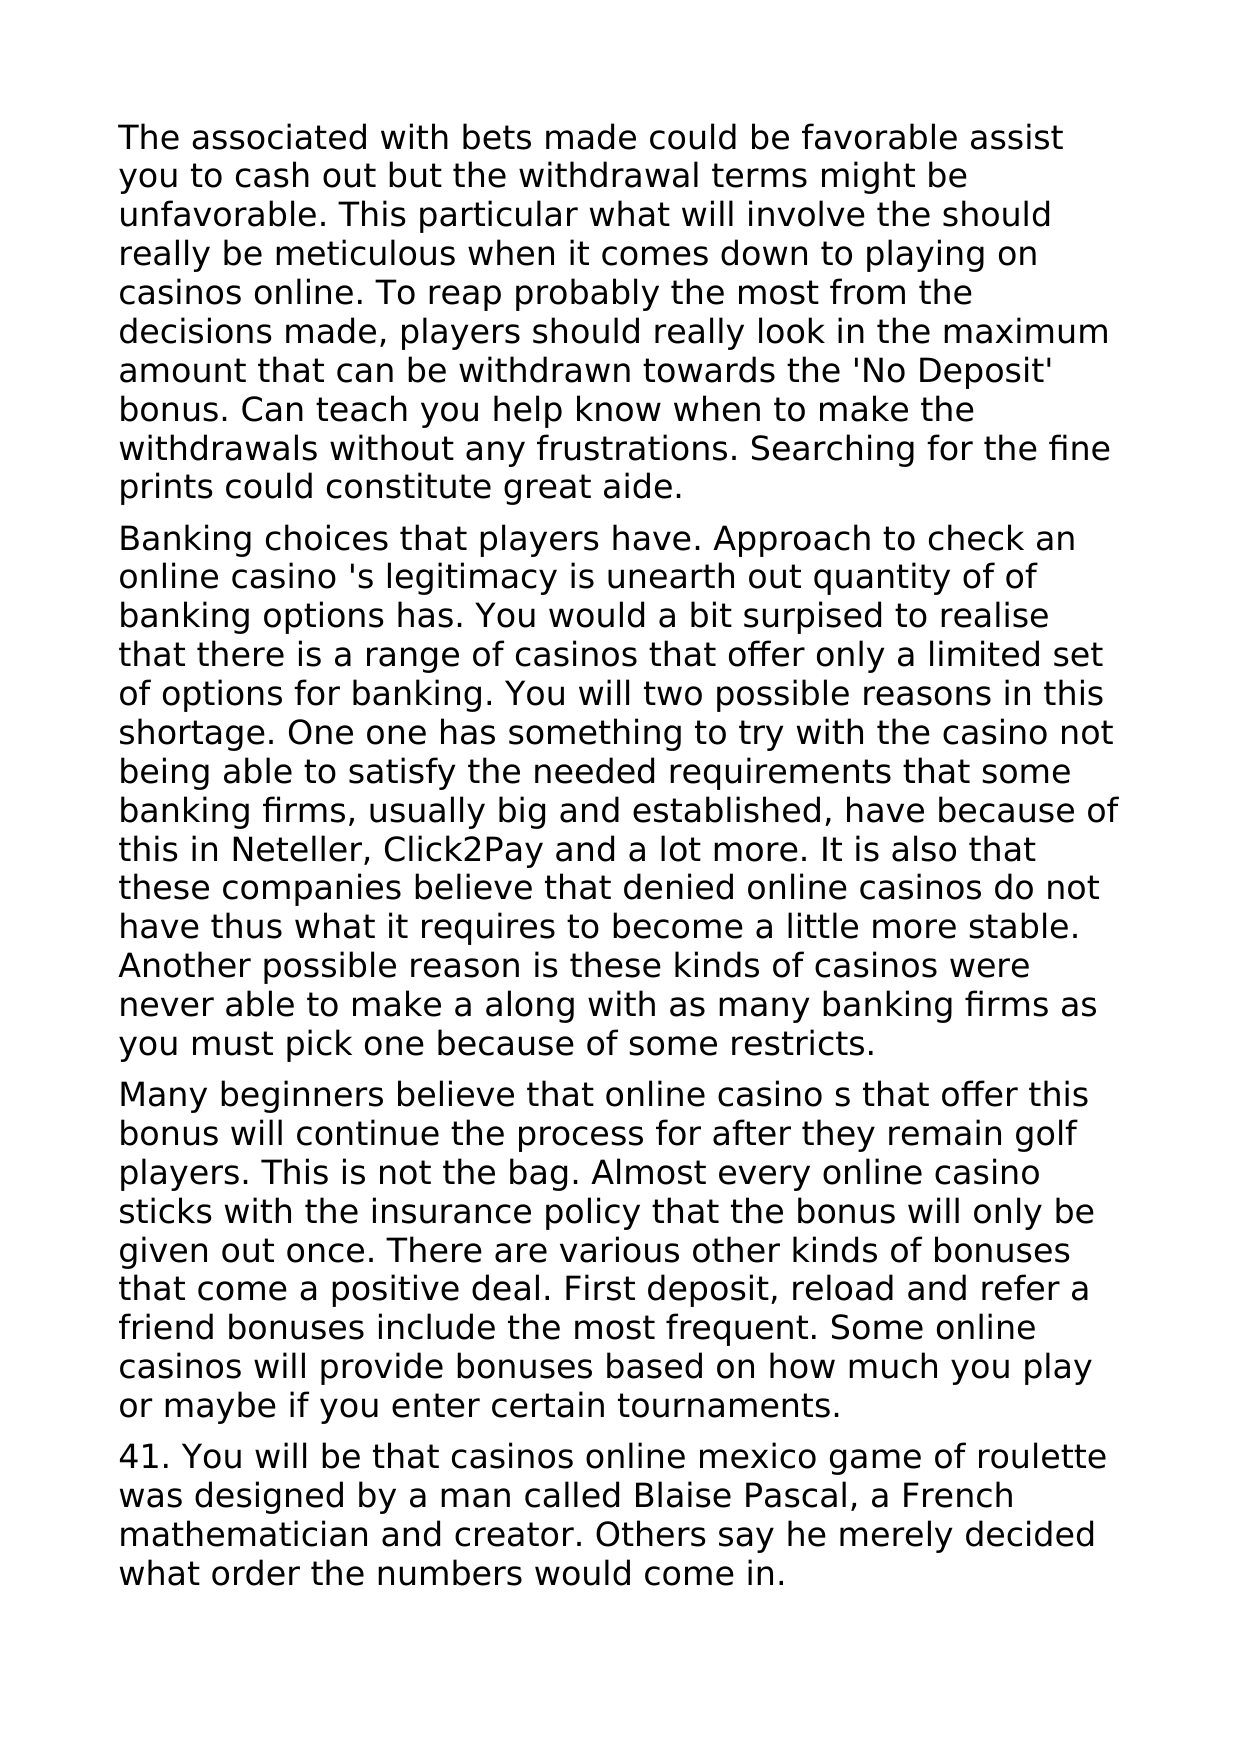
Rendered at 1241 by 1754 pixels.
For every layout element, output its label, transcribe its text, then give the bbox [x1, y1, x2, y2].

text Banking choices that players have. Approach to check an online casino 's legitimacy is unearth out quantity of of banking options has. You would a bit surpised to realise that there is a range of casinos that offer only a limited set of options for banking. You will two possible reasons in this shortage. One one has something to try with the casino not being able to satisfy the needed requirements that some banking firms, usually big and established, have because of this in Neteller, Click2Pay and a lot more. It is also that these companies believe that denied online casinos do not have thus what it requires to become a little more stable. Another possible reason is these kinds of casinos were never able to make a along with as many banking firms as you must pick one because of some restricts. [118, 519, 1122, 1063]
text Many beginners believe that online casino s that offer this bonus will continue the process for after they remain golf players. This is not the bag. Almost every online casino sticks with the insurance policy that the bonus will only be given out once. There are various other kinds of bonuses that come a positive deal. First deposit, reload and refer a friend bonuses include the most frequent. Some online casinos will provide bonuses based on how much you play or maybe if you enter certain tournaments. [118, 1076, 1122, 1425]
text The associated with bets made could be favorable assist you to cash out but the withdrawal terms might be unfavorable. This particular what will involve the should really be meticulous when it comes down to playing on casinos online. To reap probably the most from the decisions made, players should really look in the maximum amount that can be withdrawn towards the 'No Deposit' bonus. Can teach you help know when to make the withdrawals without any frustrations. Searching for the fine prints could constitute great aide. [118, 118, 1122, 507]
text 41. You will be that casinos online mexico game of roulette was designed by a man called Blaise Pascal, a French mathematician and creator. Others say he merely decided what order the numbers would come in. [118, 1438, 1122, 1593]
